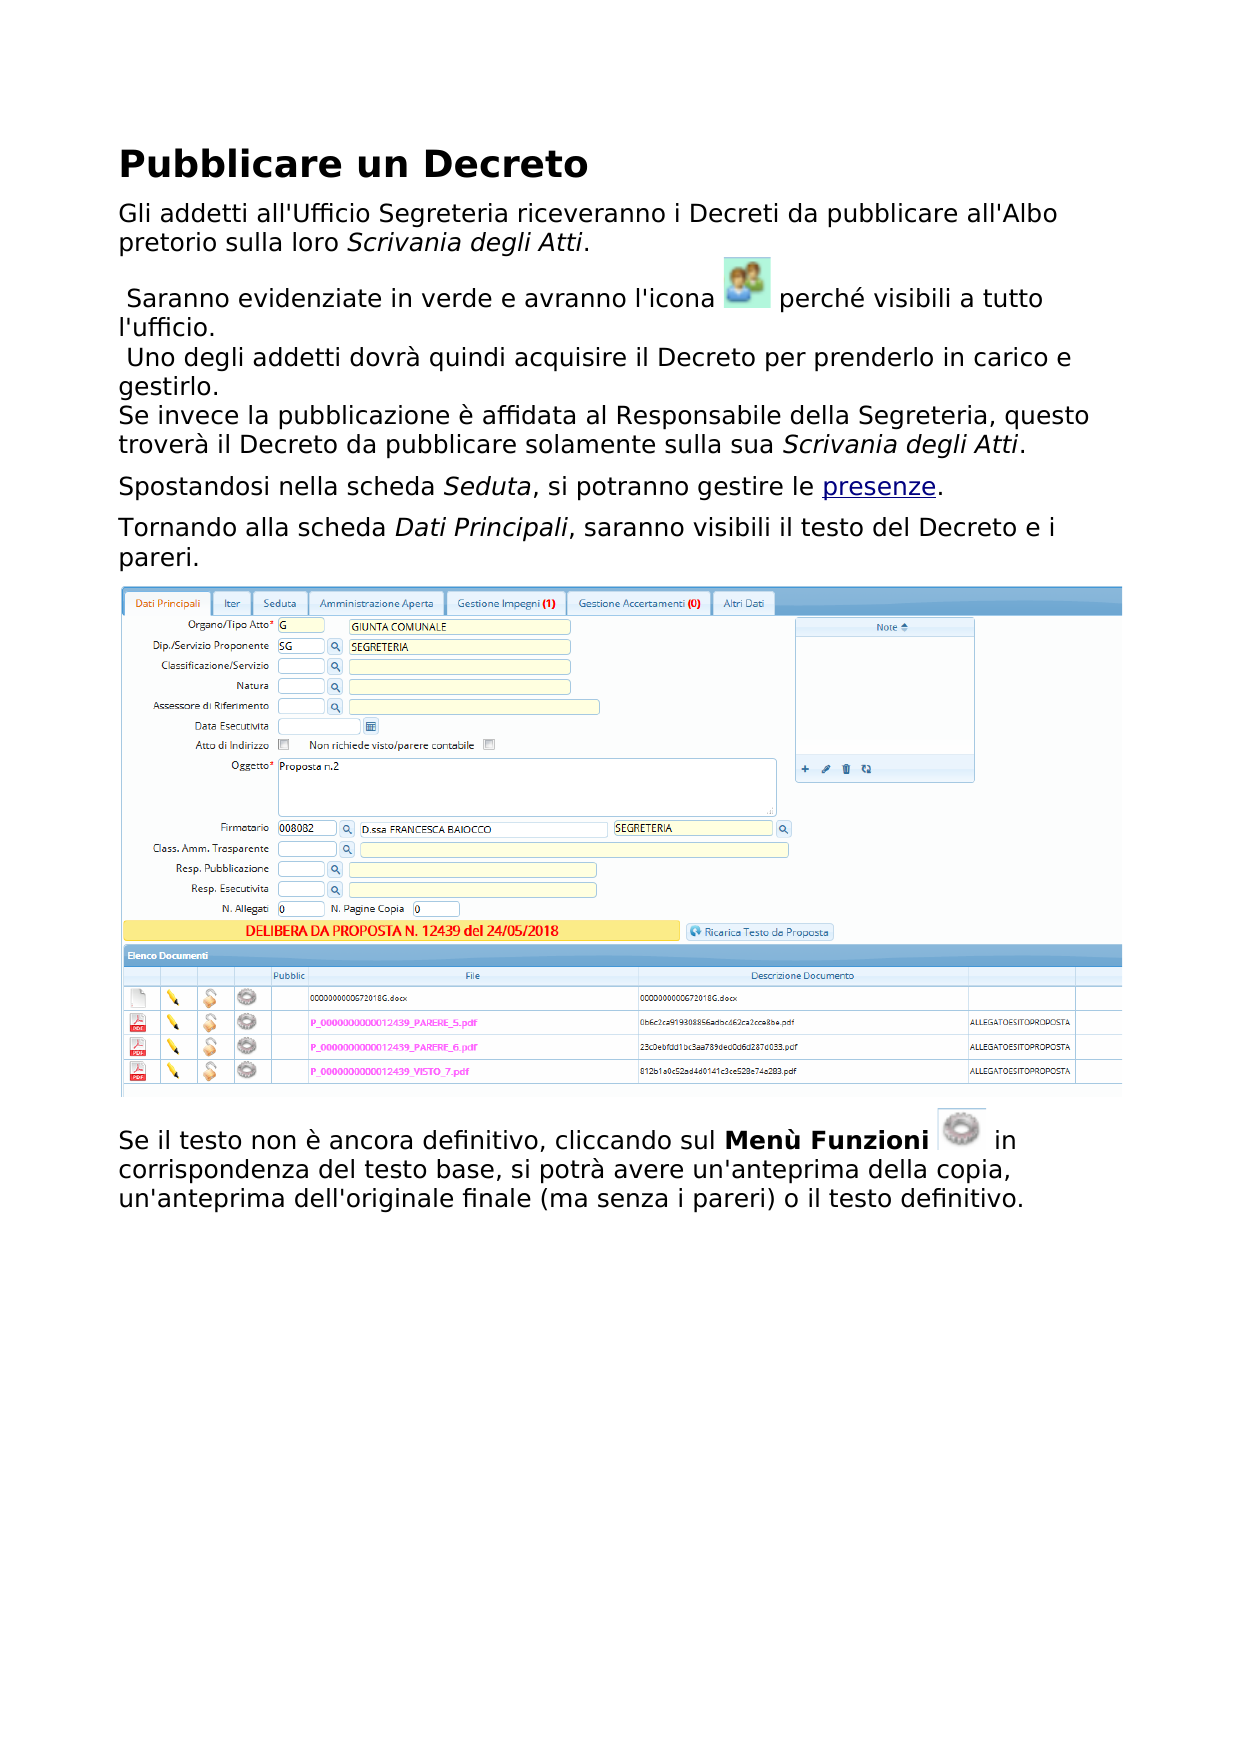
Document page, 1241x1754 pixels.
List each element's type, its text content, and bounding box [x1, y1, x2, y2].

text Gli addetti all'Ufficio Segreteria riceveranno i Decreti da pubblicare all'Albo pretorio sulla loro Scrivania degli Atti. Saranno evidenziate in verde e avranno l'icona perché visibili a tutto l'ufficio. Uno degli addetti dovrà quindi acquisire il Decreto per prenderlo in carico e gestirlo. Se invece la pubblicazione è affidata al Responsabile della Segreteria, questo troverà il Decreto da pubblicare solamente sulla sua Scrivania degli Atti. [118, 199, 1122, 459]
picture [937, 1108, 987, 1150]
subtitle Pubblicare un Decreto [118, 143, 1122, 187]
picture [723, 257, 771, 308]
text Se il testo non è ancora definitivo, cliccando sul Menù Funzioni in corrispondenza del testo base, si potrà avere un'anteprima della copia, un'anteprima dell'originale finale (ma senza i pareri) o il testo definitivo. [118, 1109, 1122, 1214]
text Tornando alla scheda Dati Principali, saranno visibili il testo del Decreto e i pareri. [118, 513, 1122, 572]
picture [118, 584, 1123, 1097]
text Spostandosi nella scheda Seduta, si potranno gestire le presenze. [118, 472, 1122, 501]
